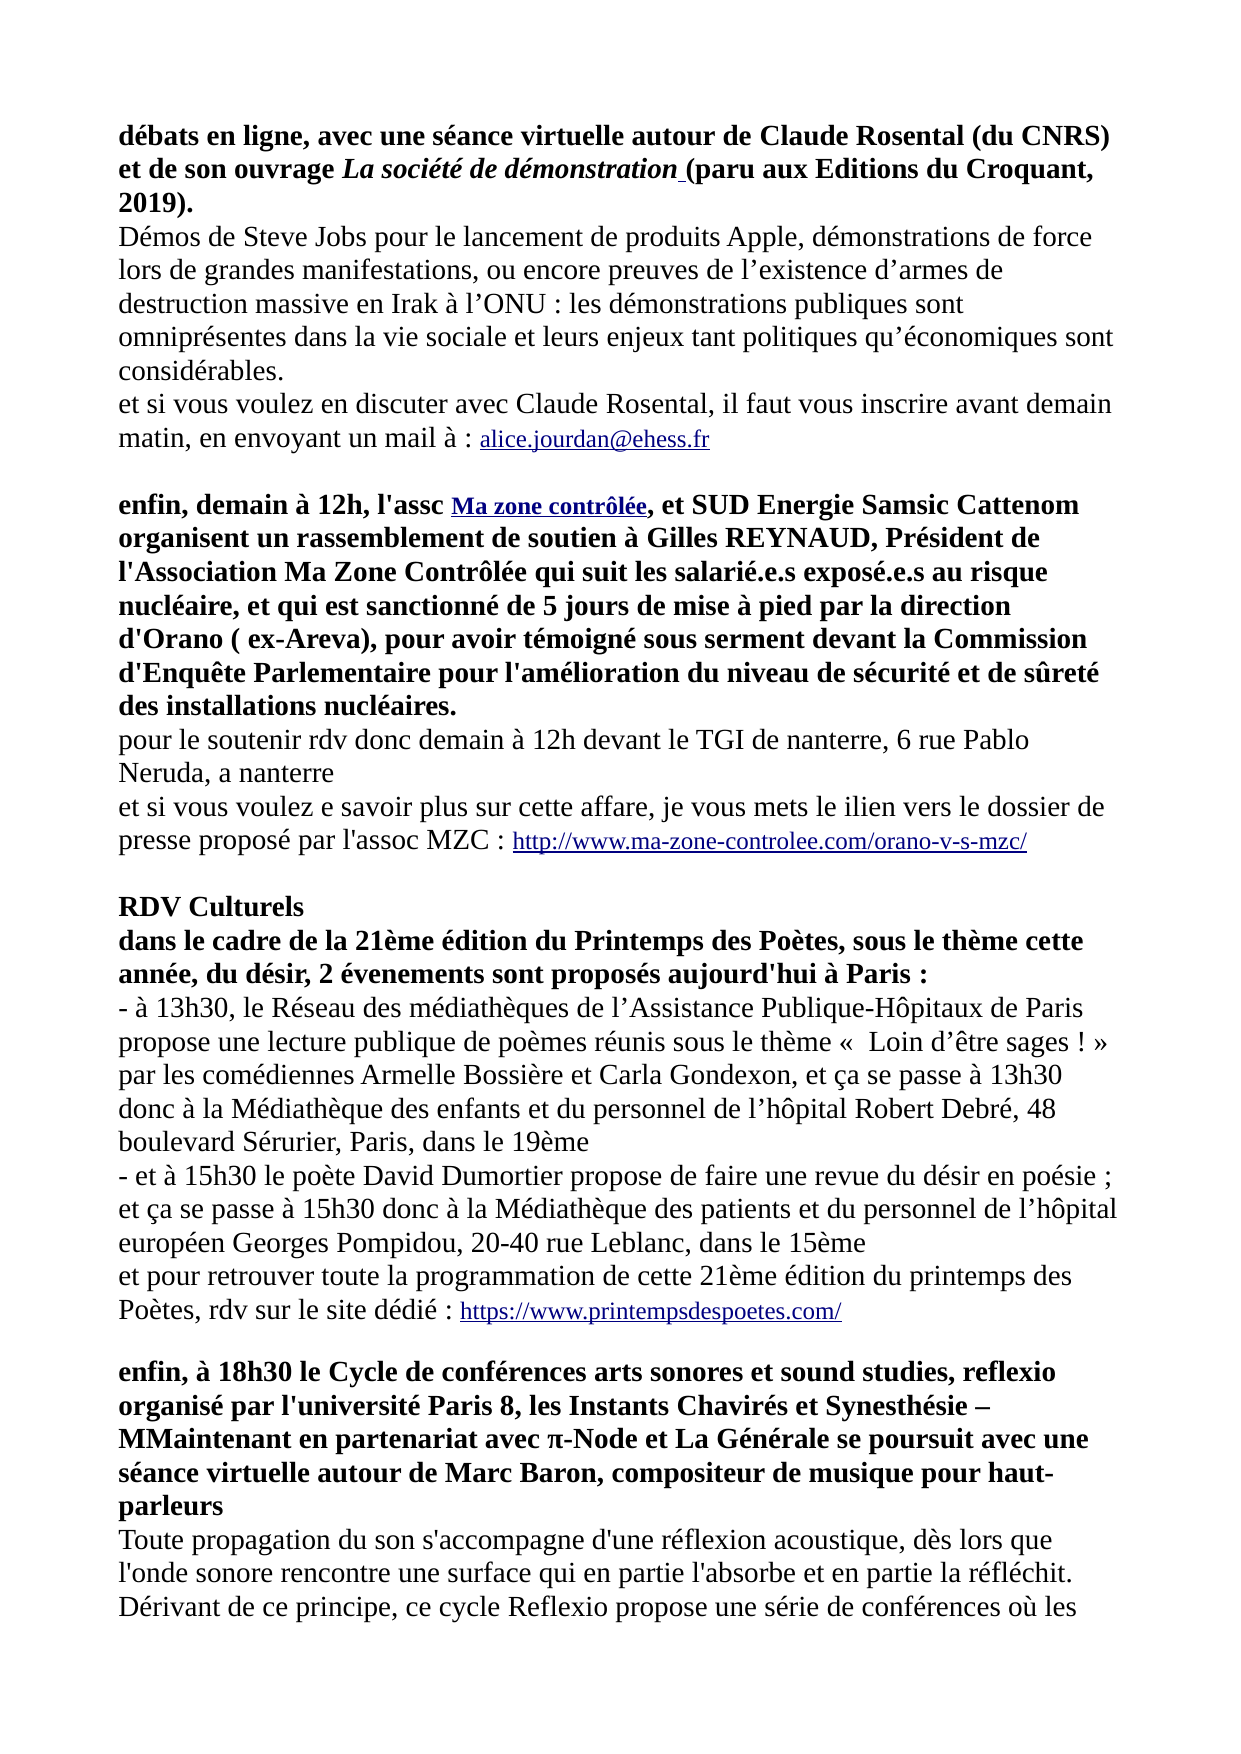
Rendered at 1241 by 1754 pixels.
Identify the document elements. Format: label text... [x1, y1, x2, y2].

text et si vous voulez e savoir plus sur cette affare, je vous mets le ilien vers le dossier de presse proposé par l'assoc MZC : http://www.ma-zone-controlee.com/orano-v-s-mzc/ [118, 789, 1122, 856]
text Toute propagation du son s'accompagne d'une réflexion acoustique, dès lors que l'onde sonore rencontre une surface qui en partie l'absorbe et en partie la réfléchit. Dérivant de ce principe, ce cycle Reflexio propose une série de conférences où les [118, 1522, 1122, 1623]
text Démos de Steve Jobs pour le lancement de produits Apple, démonstrations de force lors de grandes manifestations, ou encore preuves de l’existence d’armes de destruction massive en Irak à l’ONU : les démonstrations publiques sont omniprésentes dans la vie sociale et leurs enjeux tant politiques qu’économiques sont considérables. [118, 219, 1122, 386]
text - à 13h30, le Réseau des médiathèques de l’Assistance Publique-Hôpitaux de Paris propose une lecture publique de poèmes réunis sous le thème « Loin d’être sages ! » par les comédiennes Armelle Bossière et Carla Gondexon, et ça se passe à 13h30 donc à la Médiathèque des enfants et du personnel de l’hôpital Robert Debré, 48 boulevard Sérurier, Paris, dans le 19ème [118, 990, 1122, 1158]
text et si vous voulez en discuter avec Claude Rosental, il faut vous inscrire avant demain matin, en envoyant un mail à : alice.jourdan@ehess.fr [118, 386, 1122, 453]
text enfin, demain à 12h, l'assc Ma zone contrôlée, et SUD Energie Samsic Cattenom organisent un rassemblement de soutien à Gilles REYNAUD, Président de l'Association Ma Zone Contrôlée qui suit les salarié.e.s exposé.e.s au risque nucléaire, et qui est sanctionné de 5 jours de mise à pied par la direction d'Orano ( ex-Areva), pour avoir témoigné sous serment devant la Commission d'Enquête Parlementaire pour l'amélioration du niveau de sécurité et de sûreté des installations nucléaires. [118, 487, 1122, 722]
text enfin, à 18h30 le Cycle de conférences arts sonores et sound studies, reflexio organisé par l'université Paris 8, les Instants Chavirés et Synesthésie – MMaintenant en partenariat avec π-Node et La Générale se poursuit avec une séance virtuelle autour de Marc Baron, compositeur de musique pour haut-parleurs [118, 1354, 1122, 1522]
text RDV Culturels [118, 889, 1122, 923]
text et pour retrouver toute la programmation de cette 21ème édition du printemps des Poètes, rdv sur le site dédié : https://www.printempsdespoetes.com/ [118, 1258, 1122, 1326]
text - et à 15h30 le poète David Dumortier propose de faire une revue du désir en poésie ; et ça se passe à 15h30 donc à la Médiathèque des patients et du personnel de l’hôpital européen Georges Pompidou, 20-40 rue Leblanc, dans le 15ème [118, 1158, 1122, 1258]
text pour le soutenir rdv donc demain à 12h devant le TGI de nanterre, 6 rue Pablo Neruda, a nanterre [118, 722, 1122, 789]
text dans le cadre de la 21ème édition du Printemps des Poètes, sous le thème cette année, du désir, 2 évenements sont proposés aujourd'hui à Paris : [118, 923, 1122, 990]
text débats en ligne, avec une séance virtuelle autour de Claude Rosental (du CNRS) et de son ouvrage La société de démonstration (paru aux Editions du Croquant, 2019). [118, 118, 1122, 219]
